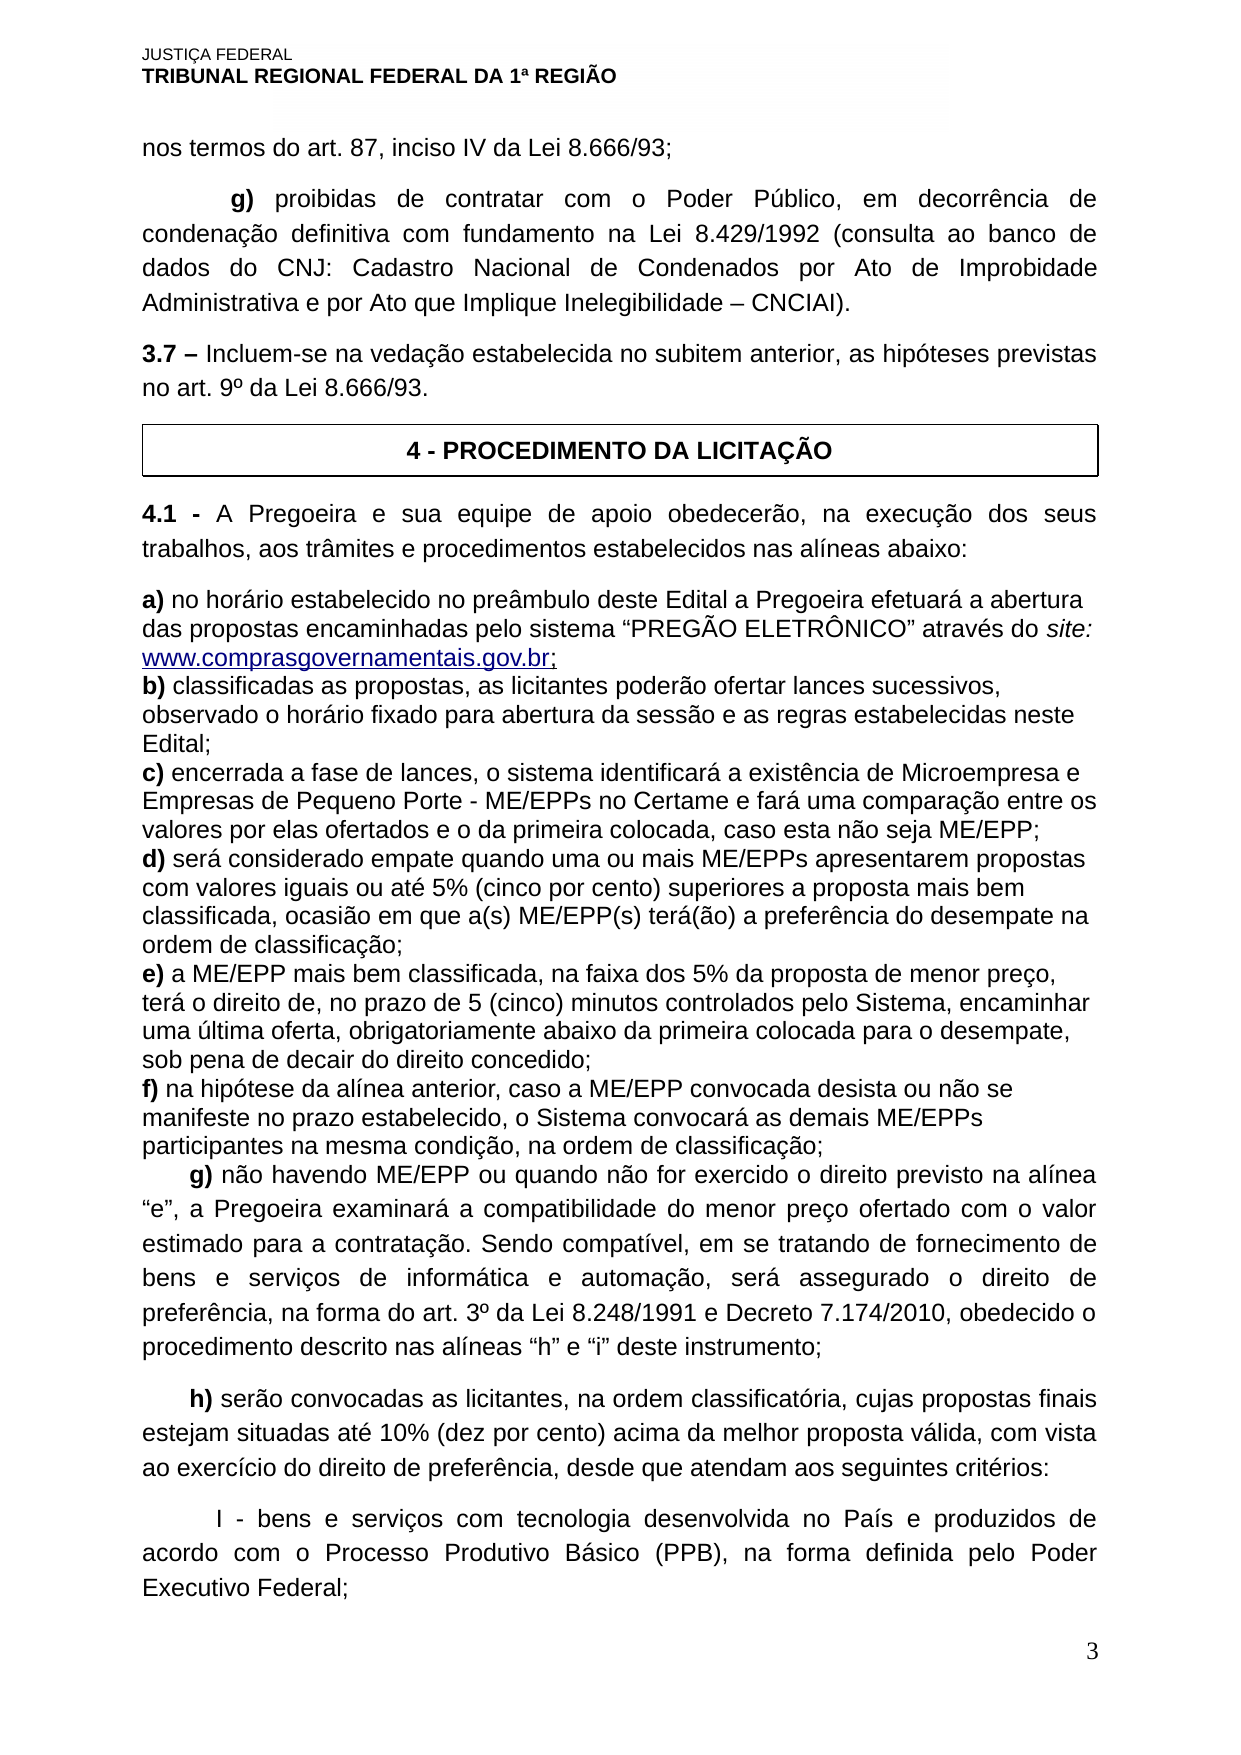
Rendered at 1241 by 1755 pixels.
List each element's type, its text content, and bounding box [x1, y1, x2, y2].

text 3.7 – Incluem-se na vedação estabelecida no subitem anterior, as hipóteses previstas no art. 9º da Lei 8.666/93. [142, 339, 1098, 402]
text nos termos do art. 87, inciso IV da Lei 8.666/93; [142, 133, 1098, 162]
text h) serão convocadas as licitantes, na ordem classificatória, cujas propostas finais estejam situadas até 10% (dez por cento) acima da melhor proposta válida, com vista ao exercício do direito de preferência, desde que atendam aos seguintes critérios: [142, 1383, 1098, 1481]
text 4.1 - A Pregoeira e sua equipe de apoio obedecerão, na execução dos seus trabalhos, aos trâmites e procedimentos estabelecidos nas alíneas abaixo: [142, 499, 1098, 563]
text 4 - PROCEDIMENTO DA LICITAÇÃO [143, 425, 1097, 475]
text a) no horário estabelecido no preâmbulo deste Edital a Pregoeira efetuará a abertura das propostas encaminhadas pelo sistema “PREGÃO ELETRÔNICO” através do site: www.comprasgovernamentais.gov.br; [142, 585, 1098, 671]
text g) não havendo ME/EPP ou quando não for exercido o direito previsto na alínea “e”, a Pregoeira examinará a compatibilidade do menor preço ofertado com o valor estimado para a contratação. Sendo compatível, em se tratando de fornecimento de bens e serviços de informática e automação, será assegurado o direito de preferência, na forma do art. 3º da Lei 8.248/1991 e Decreto 7.174/2010, obedecido o procedimento descrito nas alíneas “h” e “i” deste instrumento; [142, 1160, 1098, 1361]
text g) proibidas de contratar com o Poder Público, em decorrência de condenação definitiva com fundamento na Lei 8.429/1992 (consulta ao banco de dados do CNJ: Cadastro Nacional de Condenados por Ato de Improbidade Administrativa e por Ato que Implique Inelegibilidade – CNCIAI). [142, 184, 1098, 316]
text c) encerrada a fase de lances, o sistema identificará a existência de Microempresa e Empresas de Pequeno Porte - ME/EPPs no Certame e fará uma comparação entre os valores por elas ofertados e o da primeira colocada, caso esta não seja ME/EPP; [142, 757, 1098, 844]
text f) na hipótese da alínea anterior, caso a ME/EPP convocada desista ou não se manifeste no prazo estabelecido, o Sistema convocará as demais ME/EPPs participantes na mesma condição, na ordem de classificação; [142, 1074, 1098, 1160]
text e) a ME/EPP mais bem classificada, na faixa dos 5% da proposta de menor preço, terá o direito de, no prazo de 5 (cinco) minutos controlados pelo Sistema, encaminhar uma última oferta, obrigatoriamente abaixo da primeira colocada para o desempate, sob pena de decair do direito concedido; [142, 959, 1098, 1074]
text I - bens e serviços com tecnologia desenvolvida no País e produzidos de acordo com o Processo Produtivo Básico (PPB), na forma definida pelo Poder Executivo Federal; [142, 1504, 1098, 1601]
text b) classificadas as propostas, as licitantes poderão ofertar lances sucessivos, observado o horário fixado para abertura da sessão e as regras estabelecidas neste Edital; [142, 671, 1098, 757]
text d) será considerado empate quando uma ou mais ME/EPPs apresentarem propostas com valores iguais ou até 5% (cinco por cento) superiores a proposta mais bem classificada, ocasião em que a(s) ME/EPP(s) terá(ão) a preferência do desempate na ordem de classificação; [142, 844, 1098, 959]
